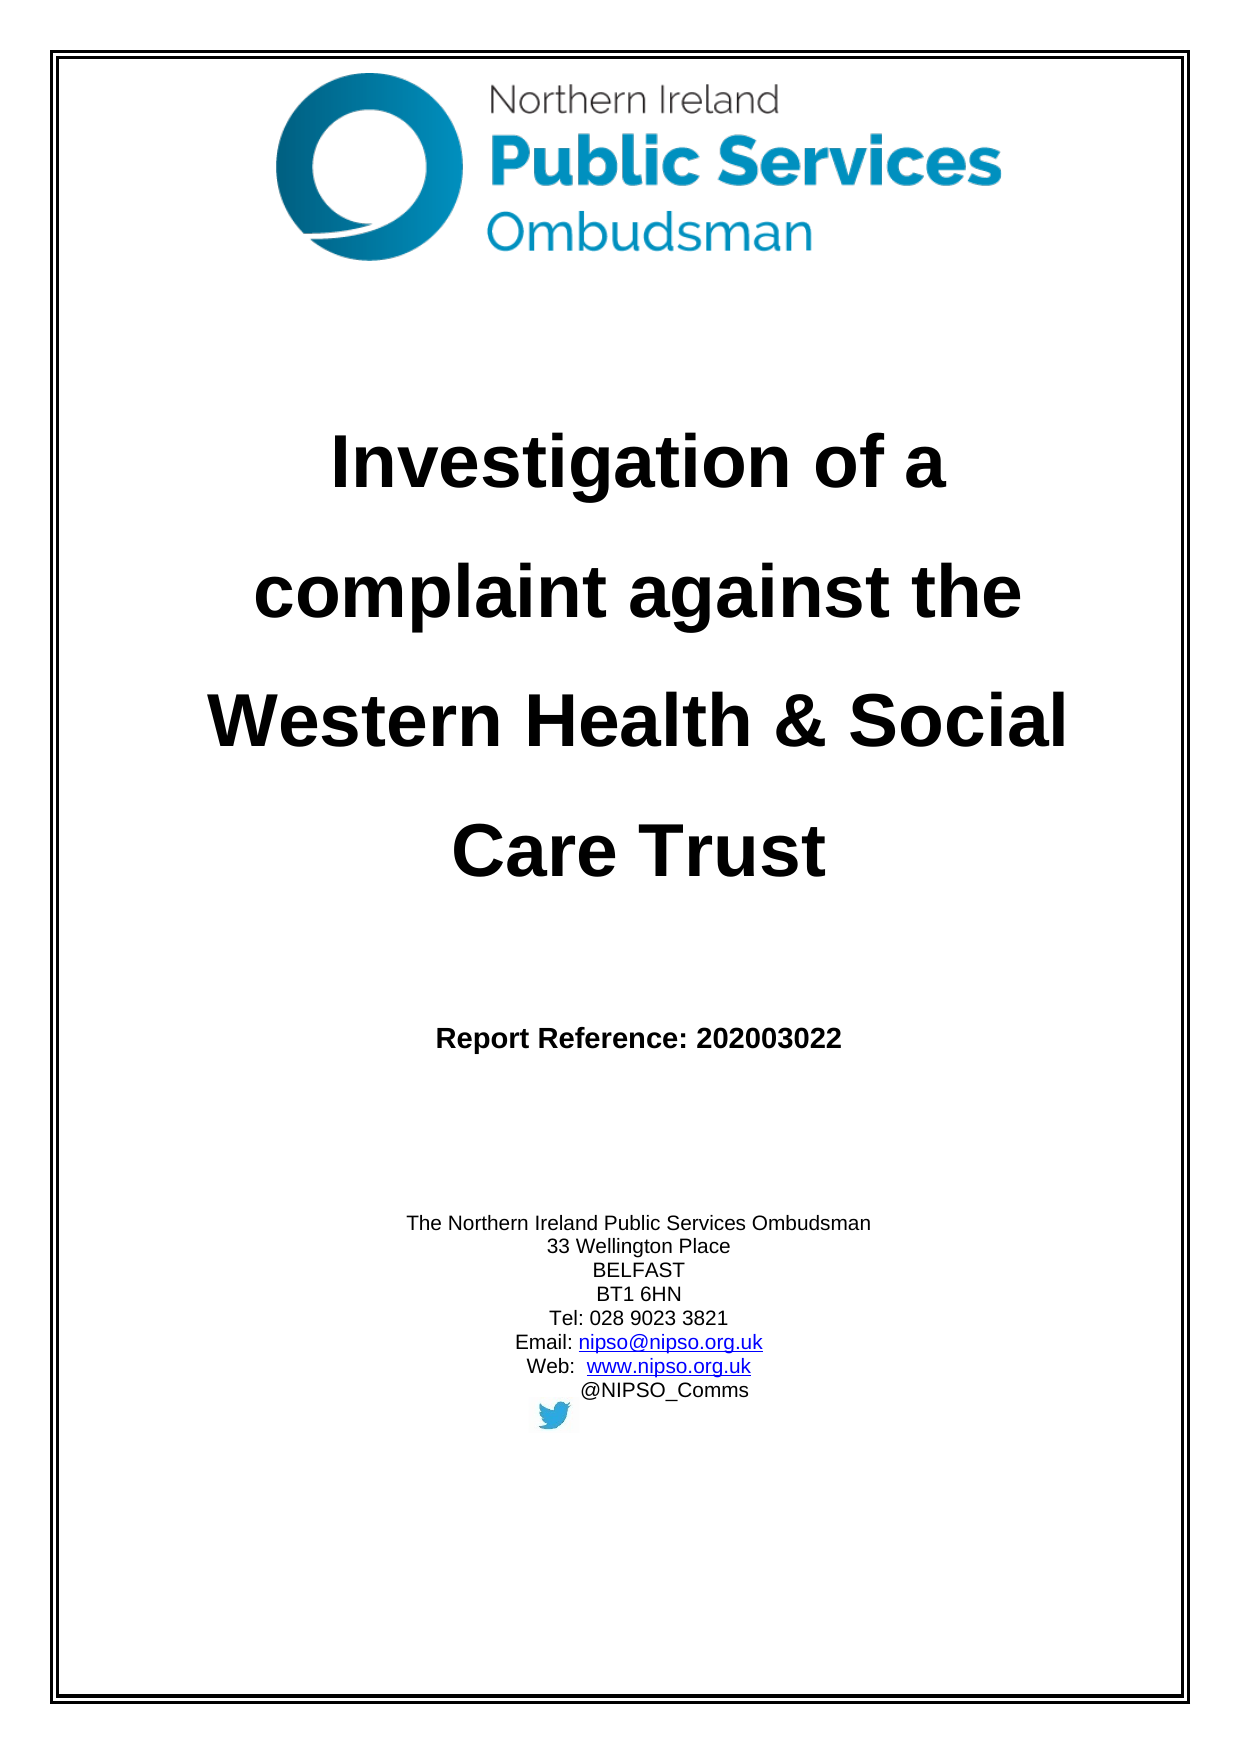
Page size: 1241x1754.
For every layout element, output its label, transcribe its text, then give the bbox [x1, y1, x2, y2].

text BT1 6HN [187, 1282, 1090, 1306]
text Email: nipso@nipso.org.uk [187, 1330, 1090, 1354]
text The Northern Ireland Public Services Ombudsman [187, 1210, 1090, 1234]
text Report Reference: 202003022 [187, 1021, 1090, 1055]
text 33 Wellington Place [187, 1234, 1090, 1258]
text @NIPSO_Comms [187, 1378, 1090, 1432]
text Investigation of a complaint against the Western Health & Social Care Trust [187, 417, 1090, 892]
text Web: www.nipso.org.uk [187, 1354, 1090, 1378]
text BELFAST [187, 1258, 1090, 1282]
text Tel: 028 9023 3821 [187, 1306, 1090, 1330]
